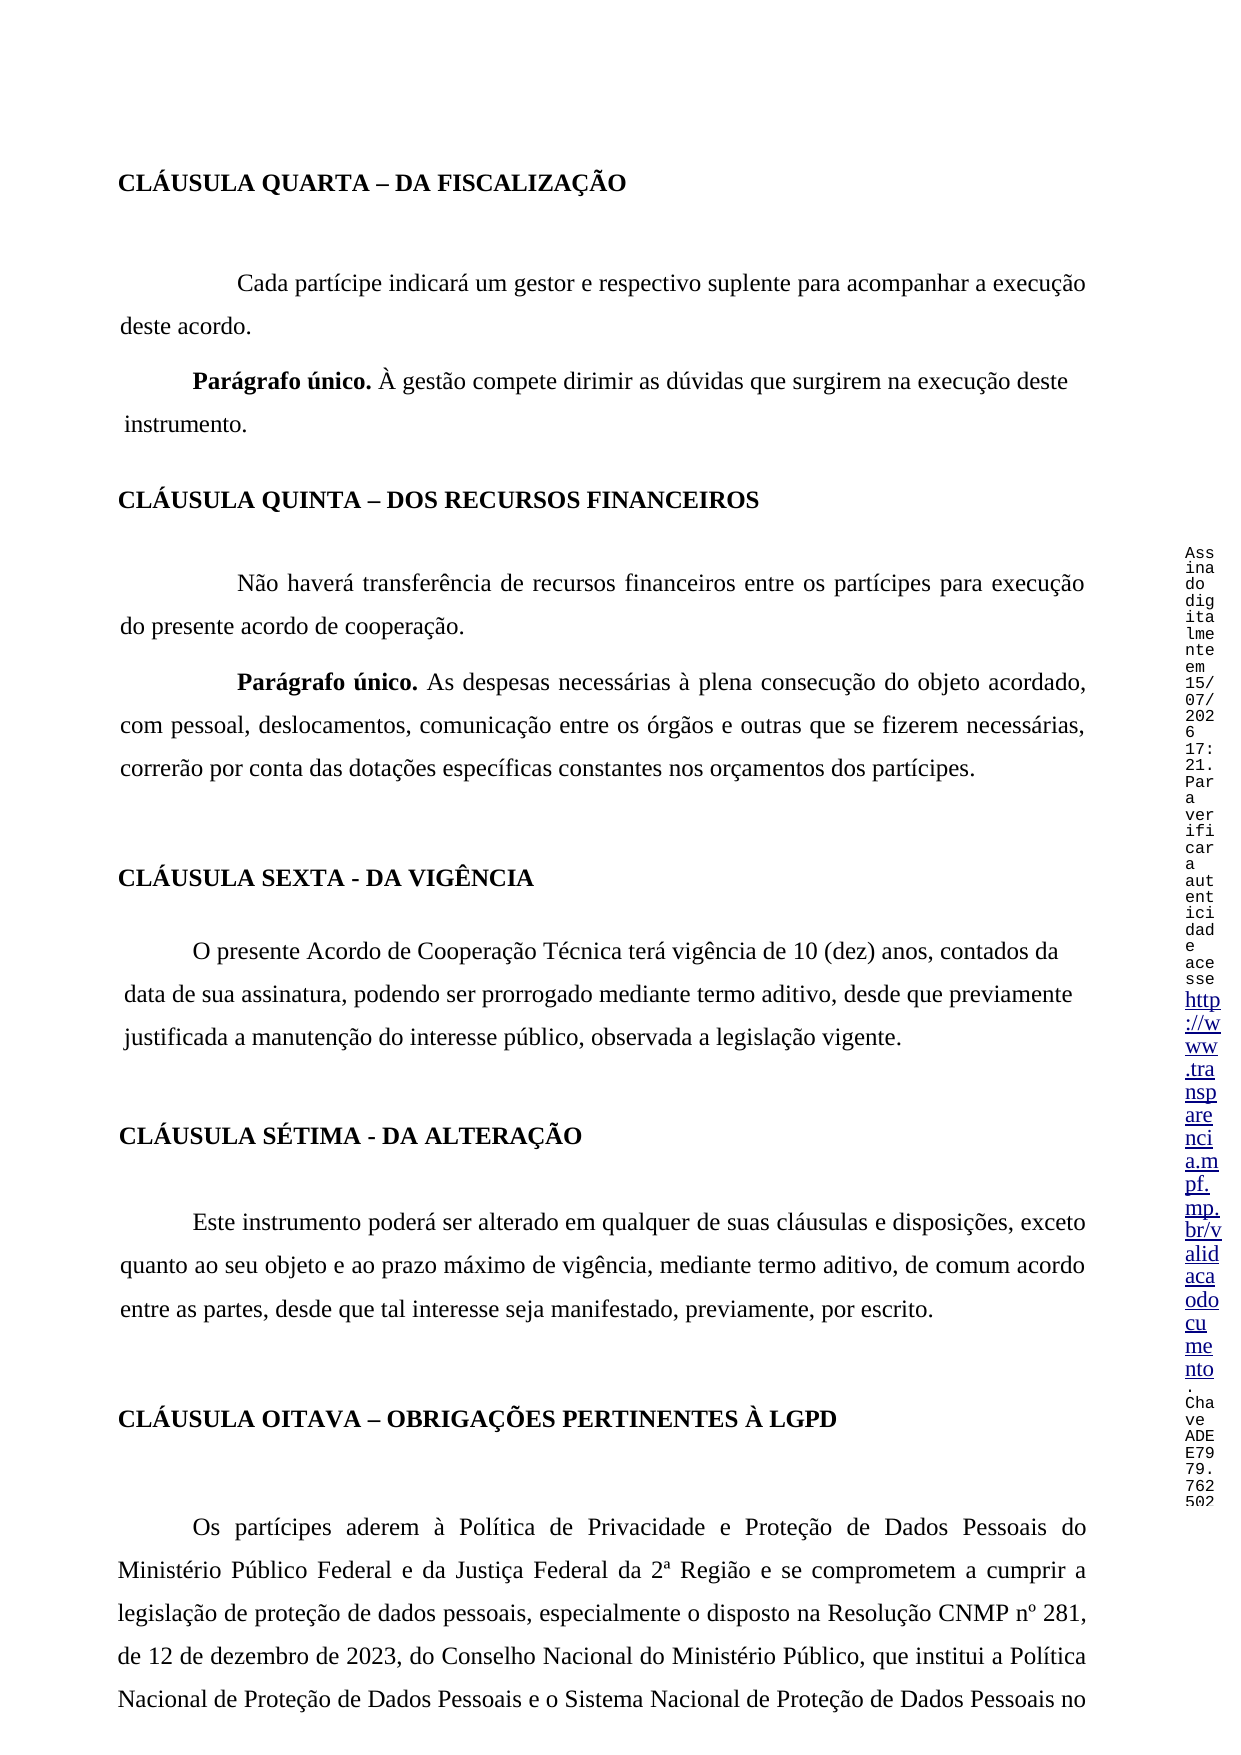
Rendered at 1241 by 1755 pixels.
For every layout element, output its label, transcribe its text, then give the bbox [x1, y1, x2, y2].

subtitle CLÁUSULA QUINTA – DOS RECURSOS FINANCEIROS [118, 485, 1123, 514]
subtitle CLÁUSULA SÉTIMA - DA ALTERAÇÃO [119, 1121, 1123, 1150]
text Assinado digitalmente em 15/07/2026 17:21. Para verificar a autenticidade acesse http://www.transparencia.mpf.mp.br/validacaodocumento. Chave ADEE7979.7625026C.F05291A7.69D0F821 [1185, 545, 1222, 1239]
text O presente Acordo de Cooperação Técnica terá vigência de 10 (dez) anos, contados da data de sua assinatura, podendo ser prorrogado mediante termo aditivo, desde que previamente justificada a manutenção do interesse público, observada a legislação vigente. [124, 936, 1098, 1051]
text Cada partícipe indicará um gestor e respectivo suplente para acompanhar a execução deste acordo. [120, 268, 1086, 340]
text Não haverá transferência de recursos financeiros entre os partícipes para execução do presente acordo de cooperação. [120, 568, 1086, 640]
text Este instrumento poderá ser alterado em qualquer de suas cláusulas e disposições, exceto quanto ao seu objeto e ao prazo máximo de vigência, mediante termo aditivo, de comum acordo entre as partes, desde que tal interesse seja manifestado, previamente, por escrito. [120, 1207, 1086, 1322]
text Os partícipes aderem à Política de Privacidade e Proteção de Dados Pessoais do Ministério Público Federal e da Justiça Federal da 2ª Região e se comprometem a cumprir a legislação de proteção de dados pessoais, especialmente o disposto na Resolução CNMP nº 281, de 12 de dezembro de 2023, do Conselho Nacional do Ministério Público, que institui a Política Nacional de Proteção de Dados Pessoais e o Sistema Nacional de Proteção de Dados Pessoais no [117, 1512, 1088, 1713]
text Parágrafo único. À gestão compete dirimir as dúvidas que surgirem na execução deste instrumento. [124, 366, 1123, 438]
subtitle [1183, 542, 1222, 1506]
subtitle CLÁUSULA SEXTA - DA VIGÊNCIA [118, 863, 1123, 892]
text Assinado digitalmente em 15/07/2026 17:21. Para verificar a autenticidade acesse http://www.transparencia.mpf.mp.br/validacaodocumento. Chave ADEE7979.7625026C.F05291A7.69D0F821 [1185, 1241, 1222, 1506]
subtitle CLÁUSULA QUARTA – DA FISCALIZAÇÃO [118, 168, 1123, 196]
subtitle CLÁUSULA OITAVA – OBRIGAÇÕES PERTINENTES À LGPD [118, 1404, 1123, 1433]
text Parágrafo único. As despesas necessárias à plena consecução do objeto acordado, com pessoal, deslocamentos, comunicação entre os órgãos e outras que se fizerem necessárias, correrão por conta das dotações específicas constantes nos orçamentos dos partícipes. [120, 667, 1087, 782]
